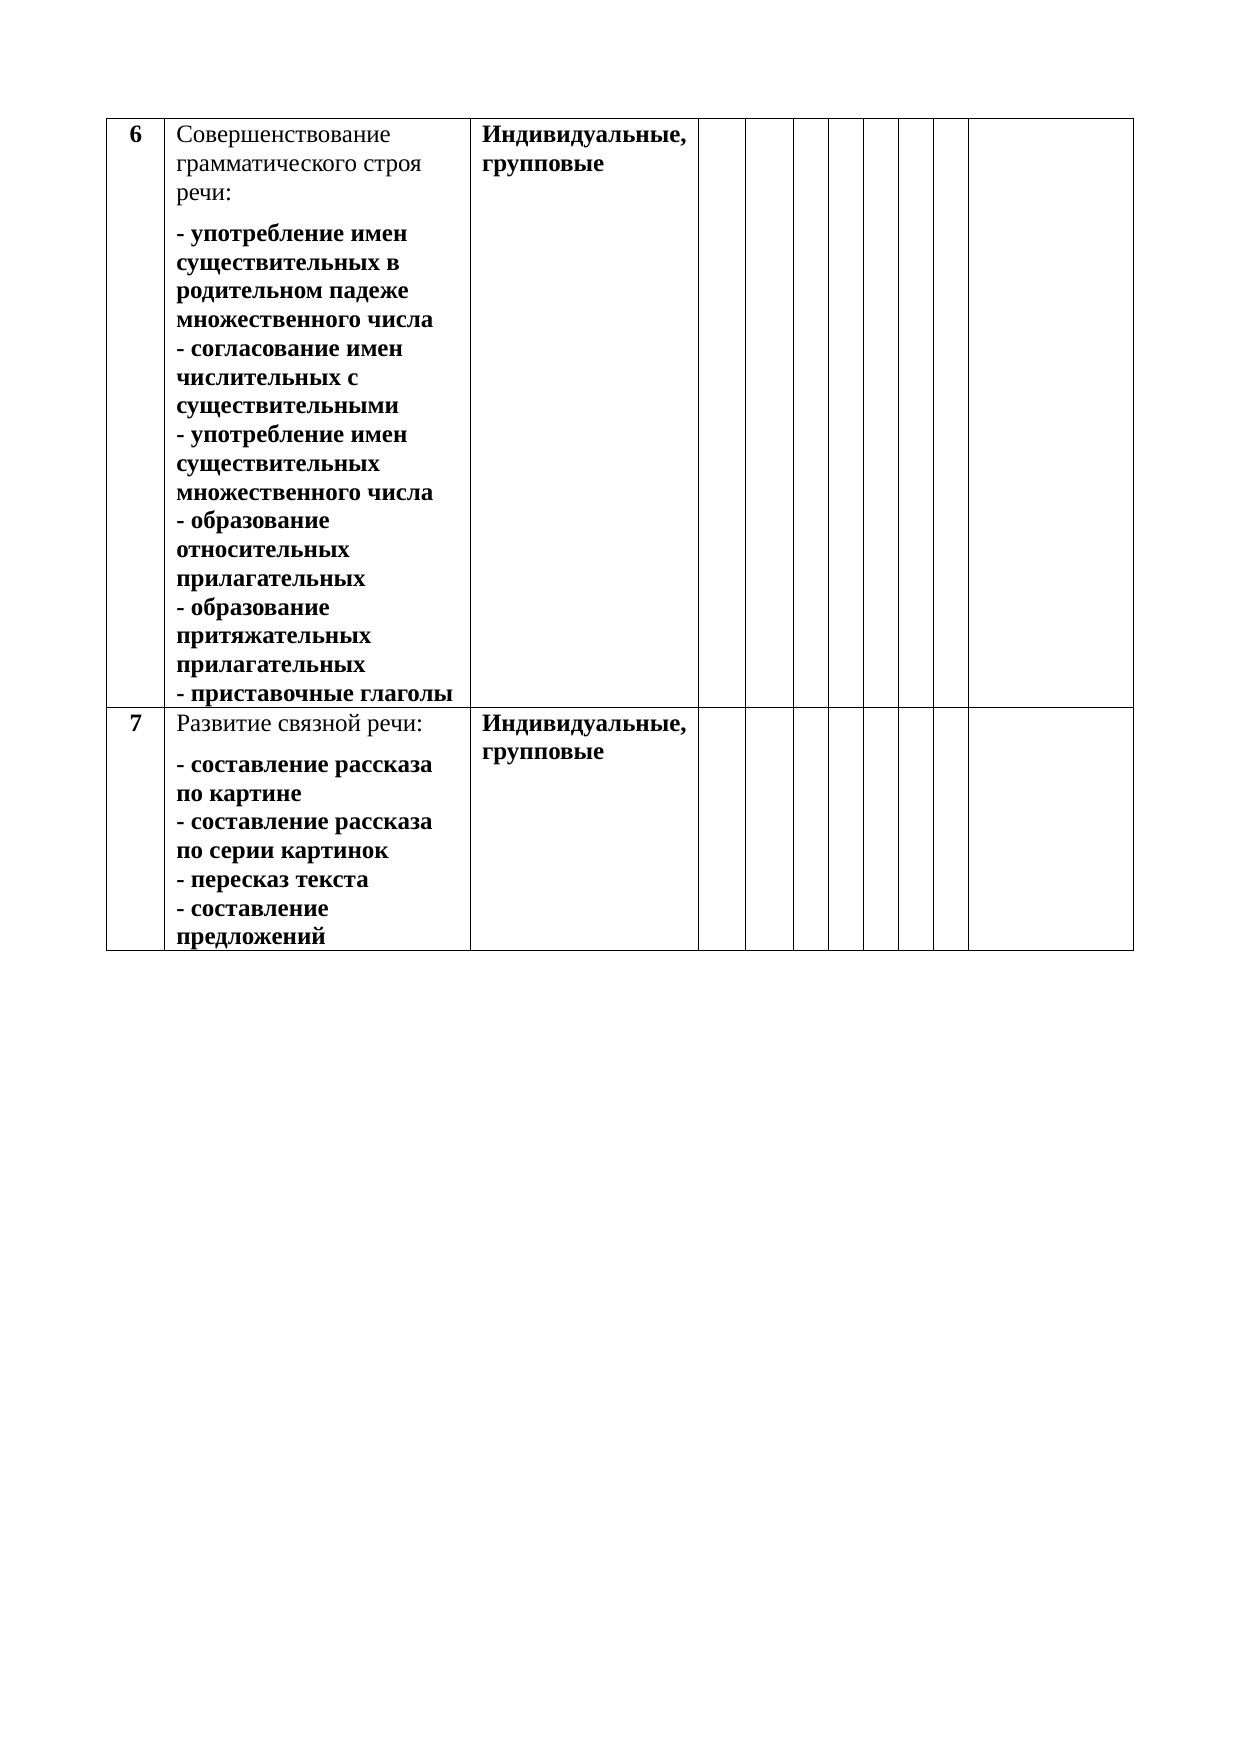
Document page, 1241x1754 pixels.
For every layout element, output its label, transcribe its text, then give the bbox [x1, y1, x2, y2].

table_cell Развитие связной речи: - составление рассказа по картине - составление рассказа по серии картинок - пересказ текста - составление предложений [165, 708, 470, 950]
table_cell [794, 708, 828, 950]
table_cell [794, 119, 828, 707]
table_cell [899, 119, 933, 707]
table_cell [934, 708, 968, 950]
table_cell Индивидуальные, групповые [471, 708, 698, 950]
table_cell [829, 119, 863, 707]
table_cell [746, 708, 793, 950]
table_cell [969, 119, 1133, 707]
table_cell 6 [107, 119, 164, 707]
table_cell [934, 119, 968, 707]
table_cell [864, 708, 898, 950]
table_cell Совершенствование грамматического строя речи: - употребление имен существительных в родительном падеже множественного числа - согласование имен числительных с существительными - употребление имен существительных множественного числа - образование относительных прилагательных - образование притяжательных прилагательных - приставочные глаголы [165, 119, 470, 707]
table_cell [829, 708, 863, 950]
table_cell [746, 119, 793, 707]
table_cell [864, 119, 898, 707]
table_cell [969, 708, 1133, 950]
table_cell [899, 708, 933, 950]
table_cell [699, 708, 745, 950]
table_cell Индивидуальные, групповые [471, 119, 698, 707]
table_cell [699, 119, 745, 707]
table_cell 7 [107, 708, 164, 950]
